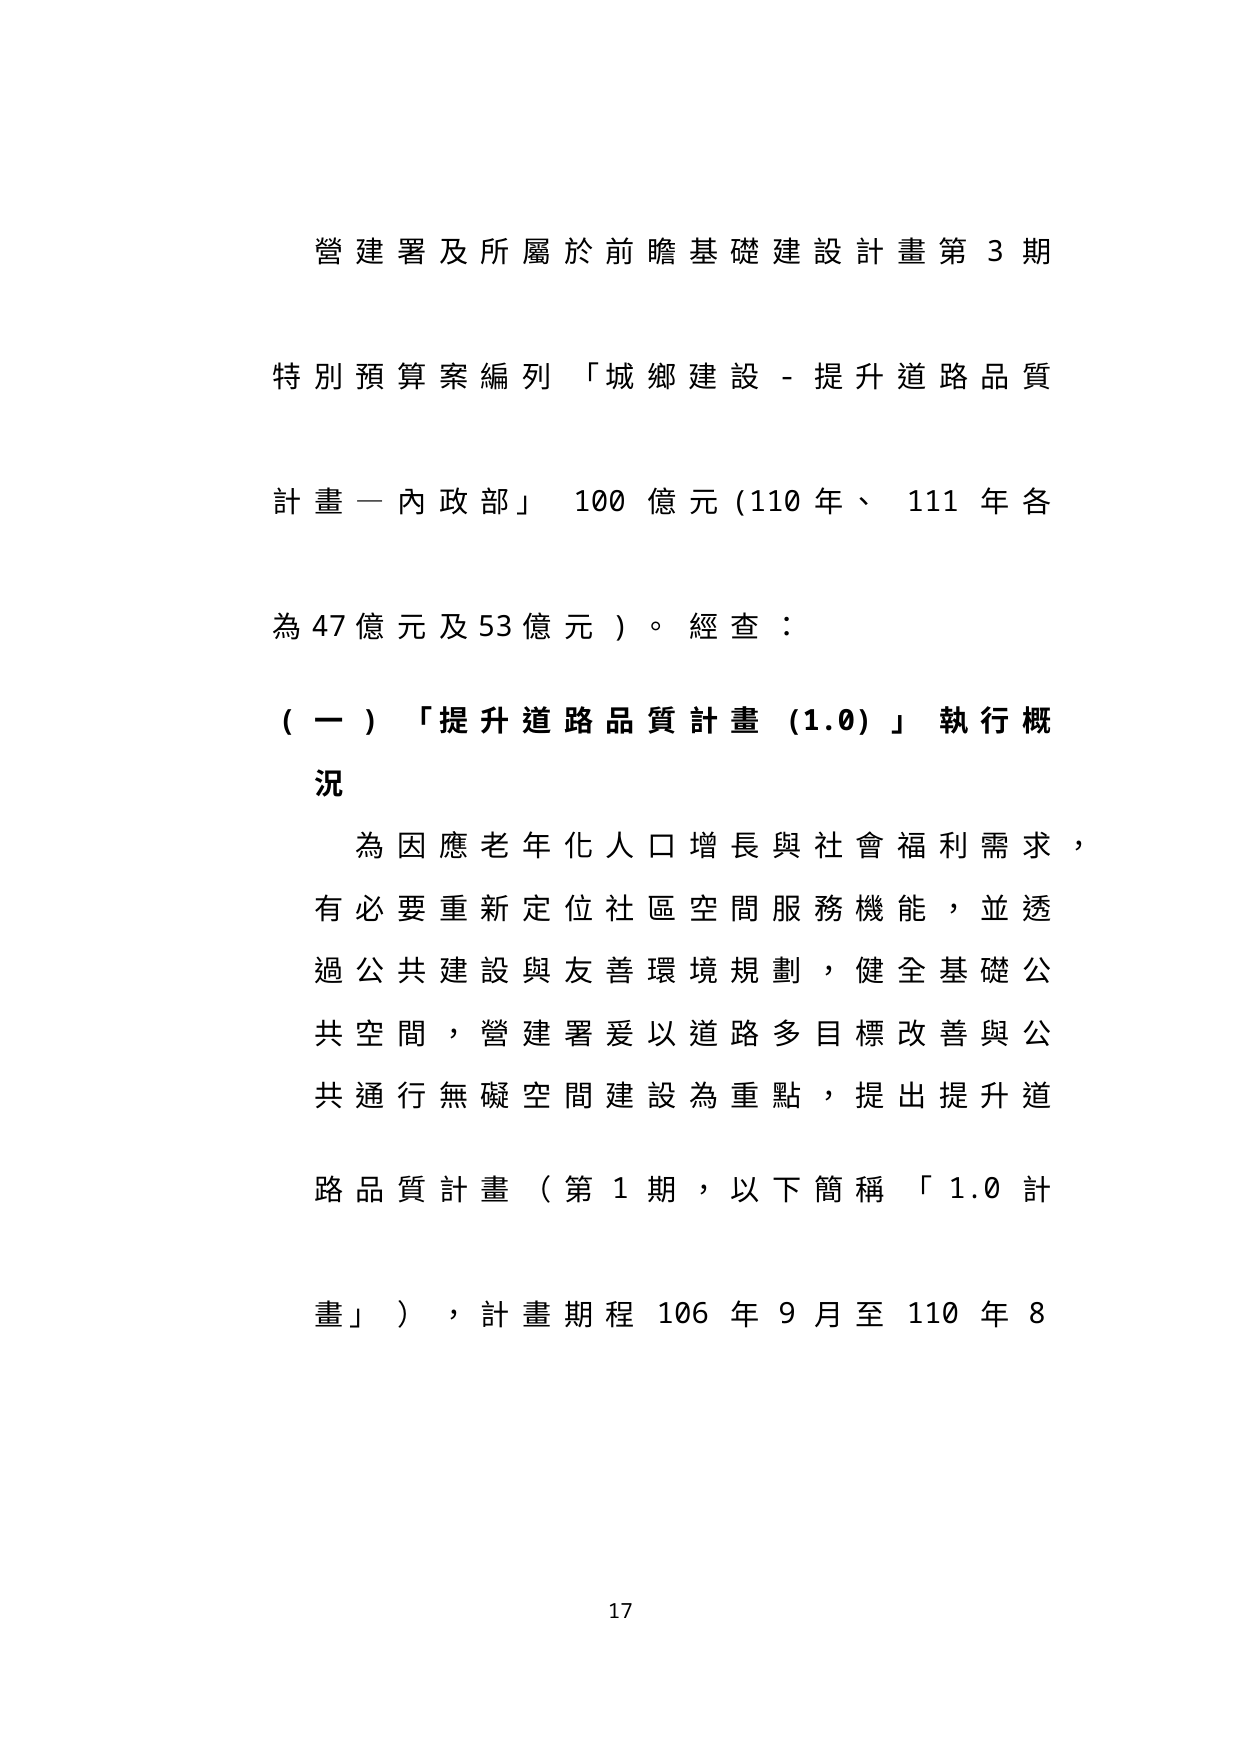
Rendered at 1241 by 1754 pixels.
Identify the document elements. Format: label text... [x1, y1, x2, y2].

text 為因應老年化人口增長與社會福利需求，有必要重新定位社區空間服務機能，並透過公共建設與友善環境規劃，健全基礎公共空間，營建署爰以道路多目標改善與公共通行無礙空間建設為重點，提出提升道路品質計畫（第1期，以下簡稱「1.0計畫」），計畫期程106年9月至110年8月。執行概況如下： [271, 802, 1058, 1365]
text (一)「提升道路品質計畫(1.0)」執行概況 [242, 677, 1058, 802]
text 營建署及所屬於前瞻基礎建設計畫第3期特別預算案編列「城鄉建設-提升道路品質計畫—內政部」100億元(110年、111年各為47億元及53億元)。經查： [242, 177, 1058, 677]
